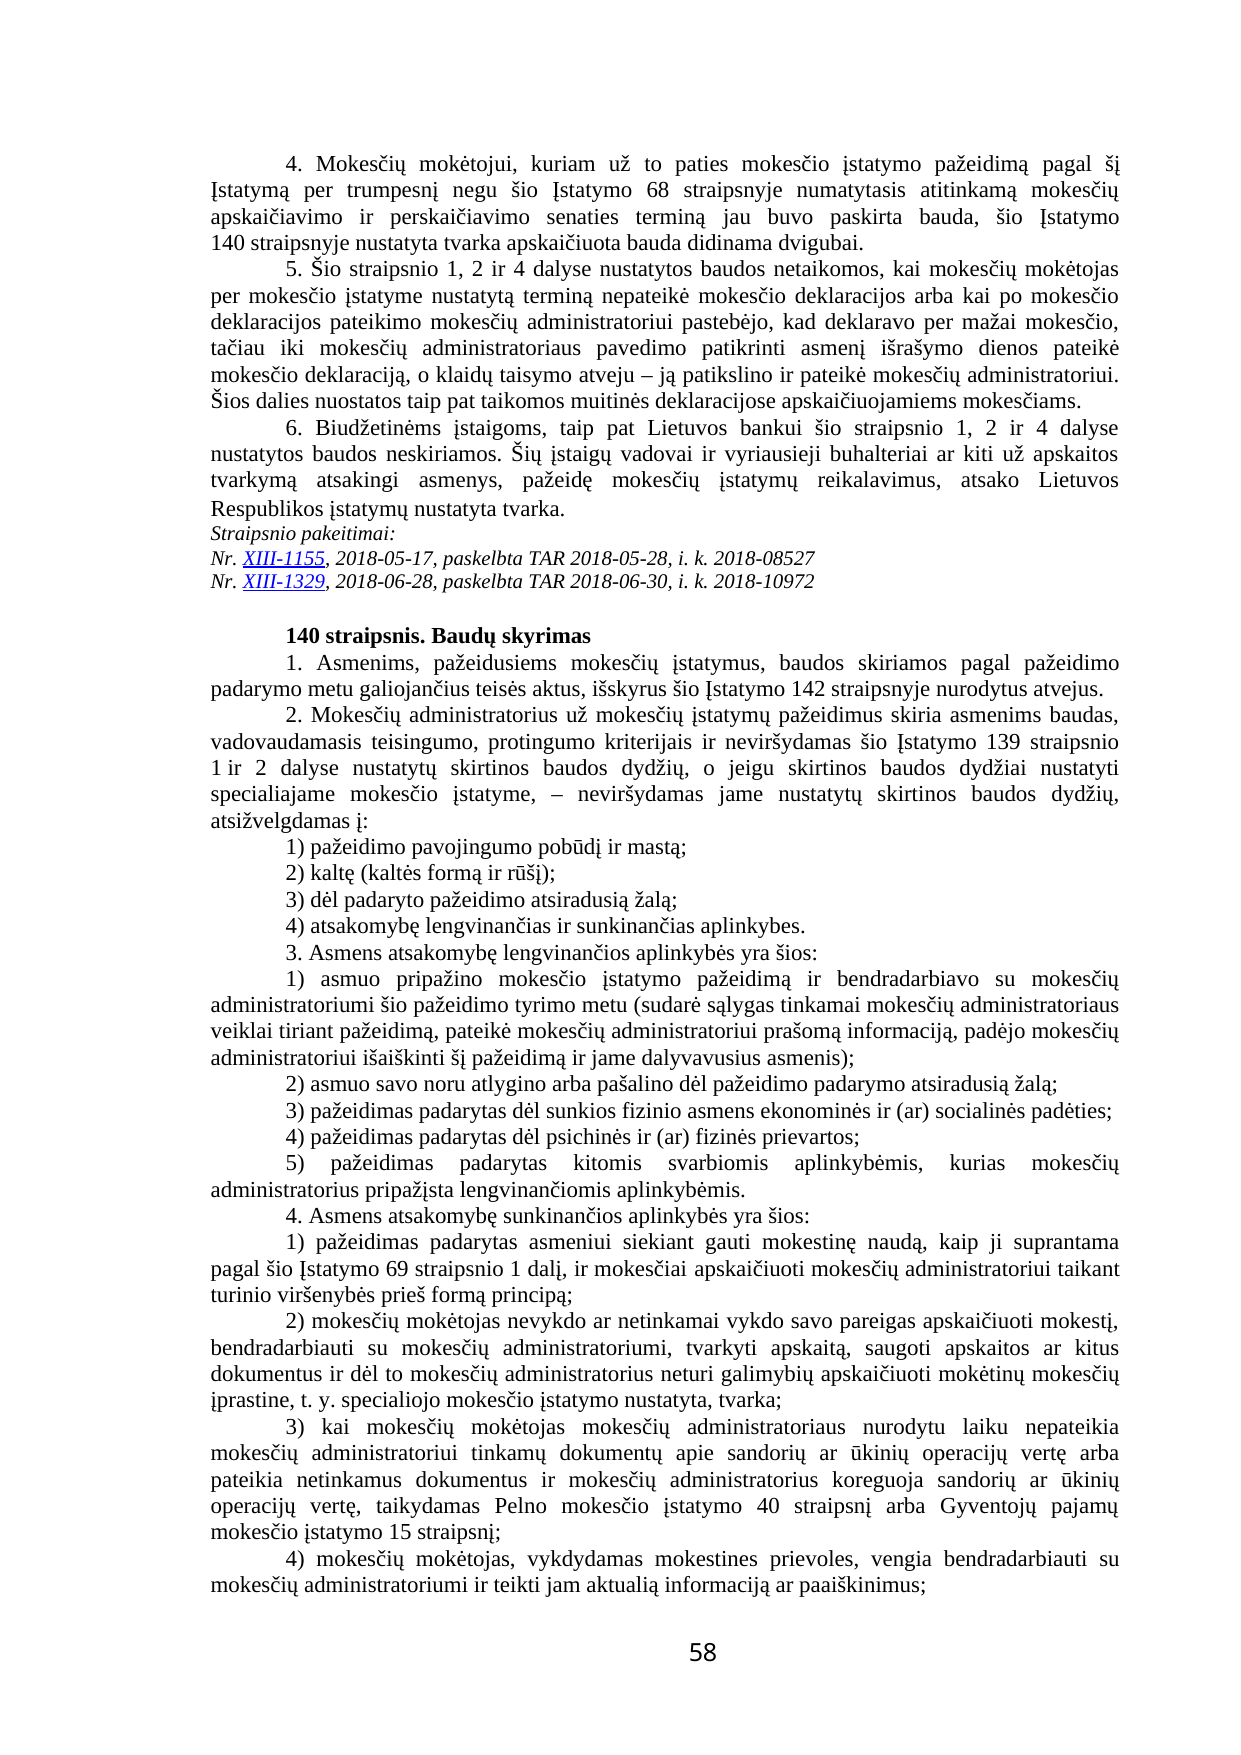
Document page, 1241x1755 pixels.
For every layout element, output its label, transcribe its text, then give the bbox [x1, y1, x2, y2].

text 4) atsakomybę lengvinančias ir sunkinančias aplinkybes. [210, 912, 1120, 938]
text 2) asmuo savo noru atlygino arba pašalino dėl pažeidimo padarymo atsiradusią žalą; [210, 1070, 1120, 1097]
text Nr. XIII-1329, 2018-06-28, paskelbta TAR 2018-06-30, i. k. 2018-10972 [210, 569, 1120, 593]
text 4) pažeidimas padarytas dėl psichinės ir (ar) fizinės prievartos; [210, 1123, 1120, 1149]
text 3) pažeidimas padarytas dėl sunkios fizinio asmens ekonominės ir (ar) socialinės padėties; [210, 1097, 1120, 1123]
text 140 straipsnis. Baudų skyrimas [210, 622, 1120, 649]
text 3) kai mokesčių mokėtojas mokesčių administratoriaus nurodytu laiku nepateikia mokesčių administratoriui tinkamų dokumentų apie sandorių ar ūkinių operacijų vertę arba pateikia netinkamus dokumentus ir mokesčių administratorius koreguoja sandorių ar ūkinių operacijų vertę, taikydamas Pelno mokesčio įstatymo 40 straipsnį arba Gyventojų pajamų mokesčio įstatymo 15 straipsnį; [210, 1413, 1120, 1545]
text 1. Asmenims, pažeidusiems mokesčių įstatymus, baudos skiriamos pagal pažeidimo padarymo metu galiojančius teisės aktus, išskyrus šio Įstatymo 142 straipsnyje nurodytus atvejus. [210, 649, 1120, 701]
text 2) mokesčių mokėtojas nevykdo ar netinkamai vykdo savo pareigas apskaičiuoti mokestį, bendradarbiauti su mokesčių administratoriumi, tvarkyti apskaitą, saugoti apskaitos ar kitus dokumentus ir dėl to mokesčių administratorius neturi galimybių apskaičiuoti mokėtinų mokesčių įprastine, t. y. specialiojo mokesčio įstatymo nustatyta, tvarka; [210, 1307, 1120, 1413]
text Nr. XIII-1155, 2018-05-17, paskelbta TAR 2018-05-28, i. k. 2018-08527 [210, 545, 1120, 569]
text 5. Šio straipsnio 1, 2 ir 4 dalyse nustatytos baudos netaikomos, kai mokesčių mokėtojas per mokesčio įstatyme nustatytą terminą nepateikė mokesčio deklaracijos arba kai po mokesčio deklaracijos pateikimo mokesčių administratoriui pastebėjo, kad deklaravo per mažai mokesčio, tačiau iki mokesčių administratoriaus pavedimo patikrinti asmenį išrašymo dienos pateikė mokesčio deklaraciją, o klaidų taisymo atveju – ją patikslino ir pateikė mokesčių administratoriui. Šios dalies nuostatos taip pat taikomos muitinės deklaracijose apskaičiuojamiems mokesčiams. [210, 255, 1120, 413]
text 4. Asmens atsakomybę sunkinančios aplinkybės yra šios: [210, 1202, 1120, 1228]
text 5) pažeidimas padarytas kitomis svarbiomis aplinkybėmis, kurias mokesčių administratorius pripažįsta lengvinančiomis aplinkybėmis. [210, 1149, 1120, 1202]
text 4) mokesčių mokėtojas, vykdydamas mokestines prievoles, vengia bendradarbiauti su mokesčių administratoriumi ir teikti jam aktualią informaciją ar paaiškinimus; [210, 1545, 1120, 1597]
text 4. Mokesčių mokėtojui, kuriam už to paties mokesčio įstatymo pažeidimą pagal šį Įstatymą per trumpesnį negu šio Įstatymo 68 straipsnyje numatytasis atitinkamą mokesčių apskaičiavimo ir perskaičiavimo senaties terminą jau buvo paskirta bauda, šio Įstatymo 140 straipsnyje nustatyta tvarka apskaičiuota bauda didinama dvigubai. [210, 150, 1120, 255]
text 6. Biudžetinėms įstaigoms, taip pat Lietuvos bankui šio straipsnio 1, 2 ir 4 dalyse nustatytos baudos neskiriamos. Šių įstaigų vadovai ir vyriausieji buhalteriai ar kiti už apskaitos tvarkymą atsakingi asmenys, pažeidę mokesčių įstatymų reikalavimus, atsako Lietuvos Respublikos įstatymų nustatyta tvarka. [210, 413, 1120, 521]
text 3. Asmens atsakomybę lengvinančios aplinkybės yra šios: [210, 938, 1120, 965]
text 1) asmuo pripažino mokesčio įstatymo pažeidimą ir bendradarbiavo su mokesčių administratoriumi šio pažeidimo tyrimo metu (sudarė sąlygas tinkamai mokesčių administratoriaus veiklai tiriant pažeidimą, pateikė mokesčių administratoriui prašomą informaciją, padėjo mokesčių administratoriui išaiškinti šį pažeidimą ir jame dalyvavusius asmenis); [210, 965, 1120, 1070]
text 2. Mokesčių administratorius už mokesčių įstatymų pažeidimus skiria asmenims baudas, vadovaudamasis teisingumo, protingumo kriterijais ir neviršydamas šio Įstatymo 139 straipsnio 1 ir 2 dalyse nustatytų skirtinos baudos dydžių, o jeigu skirtinos baudos dydžiai nustatyti specialiajame mokesčio įstatyme, – neviršydamas jame nustatytų skirtinos baudos dydžių, atsižvelgdamas į: [210, 701, 1120, 833]
text 1) pažeidimo pavojingumo pobūdį ir mastą; [210, 833, 1120, 859]
text Straipsnio pakeitimai: [210, 521, 1120, 545]
text 3) dėl padaryto pažeidimo atsiradusią žalą; [210, 886, 1120, 912]
text 1) pažeidimas padarytas asmeniui siekiant gauti mokestinę naudą, kaip ji suprantama pagal šio Įstatymo 69 straipsnio 1 dalį, ir mokesčiai apskaičiuoti mokesčių administratoriui taikant turinio viršenybės prieš formą principą; [210, 1228, 1120, 1307]
text 2) kaltę (kaltės formą ir rūšį); [210, 859, 1120, 886]
